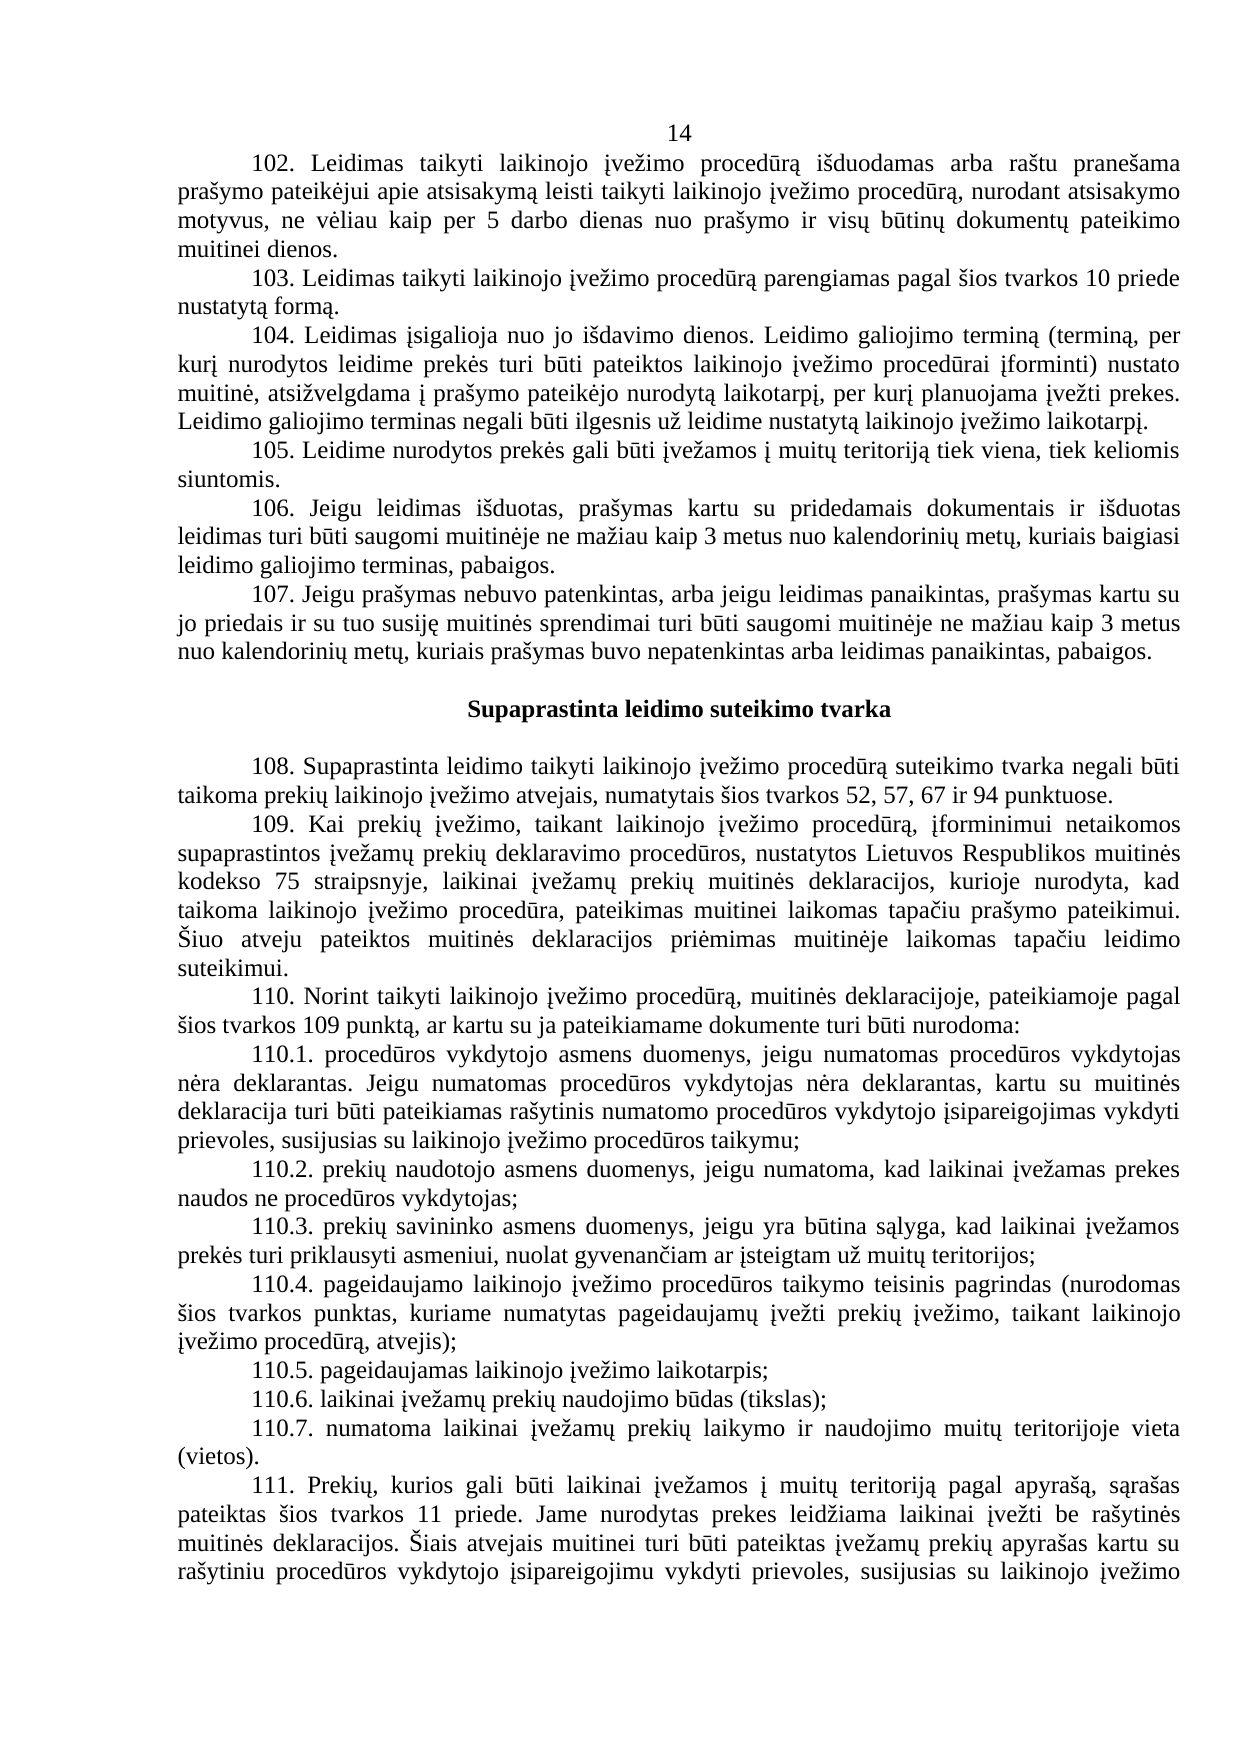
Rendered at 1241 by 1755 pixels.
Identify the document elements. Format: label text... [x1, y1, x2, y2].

text 102. Leidimas taikyti laikinojo įvežimo procedūrą išduodamas arba raštu pranešama prašymo pateikėjui apie atsisakymą leisti taikyti laikinojo įvežimo procedūrą, nurodant atsisakymo motyvus, ne vėliau kaip per 5 darbo dienas nuo prašymo ir visų būtinų dokumentų pateikimo muitinei dienos. [177, 148, 1181, 263]
text 110.6. laikinai įvežamų prekių naudojimo būdas (tikslas); [177, 1384, 1181, 1413]
text 110.3. prekių savininko asmens duomenys, jeigu yra būtina sąlyga, kad laikinai įvežamos prekės turi priklausyti asmeniui, nuolat gyvenančiam ar įsteigtam už muitų teritorijos; [177, 1211, 1181, 1269]
text 106. Jeigu leidimas išduotas, prašymas kartu su pridedamais dokumentais ir išduotas leidimas turi būti saugomi muitinėje ne mažiau kaip 3 metus nuo kalendorinių metų, kuriais baigiasi leidimo galiojimo terminas, pabaigos. [177, 493, 1181, 579]
text 107. Jeigu prašymas nebuvo patenkintas, arba jeigu leidimas panaikintas, prašymas kartu su jo priedais ir su tuo susiję muitinės sprendimai turi būti saugomi muitinėje ne mažiau kaip 3 metus nuo kalendorinių metų, kuriais prašymas buvo nepatenkintas arba leidimas panaikintas, pabaigos. [177, 579, 1181, 665]
text 103. Leidimas taikyti laikinojo įvežimo procedūrą parengiamas pagal šios tvarkos 10 priede nustatytą formą. [177, 263, 1181, 320]
text 110.7. numatoma laikinai įvežamų prekių laikymo ir naudojimo muitų teritorijoje vieta (vietos). [177, 1413, 1181, 1470]
text 110. Norint taikyti laikinojo įvežimo procedūrą, muitinės deklaracijoje, pateikiamoje pagal šios tvarkos 109 punktą, ar kartu su ja pateikiamame dokumente turi būti nurodoma: [177, 981, 1181, 1039]
text 104. Leidimas įsigalioja nuo jo išdavimo dienos. Leidimo galiojimo terminą (terminą, per kurį nurodytos leidime prekės turi būti pateiktos laikinojo įvežimo procedūrai įforminti) nustato muitinė, atsižvelgdama į prašymo pateikėjo nurodytą laikotarpį, per kurį planuojama įvežti prekes. Leidimo galiojimo terminas negali būti ilgesnis už leidime nustatytą laikinojo įvežimo laikotarpį. [177, 320, 1181, 435]
text 110.1. procedūros vykdytojo asmens duomenys, jeigu numatomas procedūros vykdytojas nėra deklarantas. Jeigu numatomas procedūros vykdytojas nėra deklarantas, kartu su muitinės deklaracija turi būti pateikiamas rašytinis numatomo procedūros vykdytojo įsipareigojimas vykdyti prievoles, susijusias su laikinojo įvežimo procedūros taikymu; [177, 1039, 1181, 1154]
text 110.4. pageidaujamo laikinojo įvežimo procedūros taikymo teisinis pagrindas (nurodomas šios tvarkos punktas, kuriame numatytas pageidaujamų įvežti prekių įvežimo, taikant laikinojo įvežimo procedūrą, atvejis); [177, 1269, 1181, 1355]
text 111. Prekių, kurios gali būti laikinai įvežamos į muitų teritoriją pagal apyrašą, sąrašas pateiktas šios tvarkos 11 priede. Jame nurodytas prekes leidžiama laikinai įvežti be rašytinės muitinės deklaracijos. Šiais atvejais muitinei turi būti pateiktas įvežamų prekių apyrašas kartu su rašytiniu procedūros vykdytojo įsipareigojimu vykdyti prievoles, susijusias su laikinojo įvežimo [177, 1470, 1181, 1585]
text Supaprastinta leidimo suteikimo tvarka [177, 694, 1181, 723]
text 105. Leidime nurodytos prekės gali būti įvežamos į muitų teritoriją tiek viena, tiek keliomis siuntomis. [177, 435, 1181, 493]
text 110.5. pageidaujamas laikinojo įvežimo laikotarpis; [177, 1355, 1181, 1384]
text 110.2. prekių naudotojo asmens duomenys, jeigu numatoma, kad laikinai įvežamas prekes naudos ne procedūros vykdytojas; [177, 1154, 1181, 1211]
text 108. Supaprastinta leidimo taikyti laikinojo įvežimo procedūrą suteikimo tvarka negali būti taikoma prekių laikinojo įvežimo atvejais, numatytais šios tvarkos 52, 57, 67 ir 94 punktuose. [177, 751, 1181, 809]
text 109. Kai prekių įvežimo, taikant laikinojo įvežimo procedūrą, įforminimui netaikomos supaprastintos įvežamų prekių deklaravimo procedūros, nustatytos Lietuvos Respublikos muitinės kodekso 75 straipsnyje, laikinai įvežamų prekių muitinės deklaracijos, kurioje nurodyta, kad taikoma laikinojo įvežimo procedūra, pateikimas muitinei laikomas tapačiu prašymo pateikimui. Šiuo atveju pateiktos muitinės deklaracijos priėmimas muitinėje laikomas tapačiu leidimo suteikimui. [177, 809, 1181, 981]
